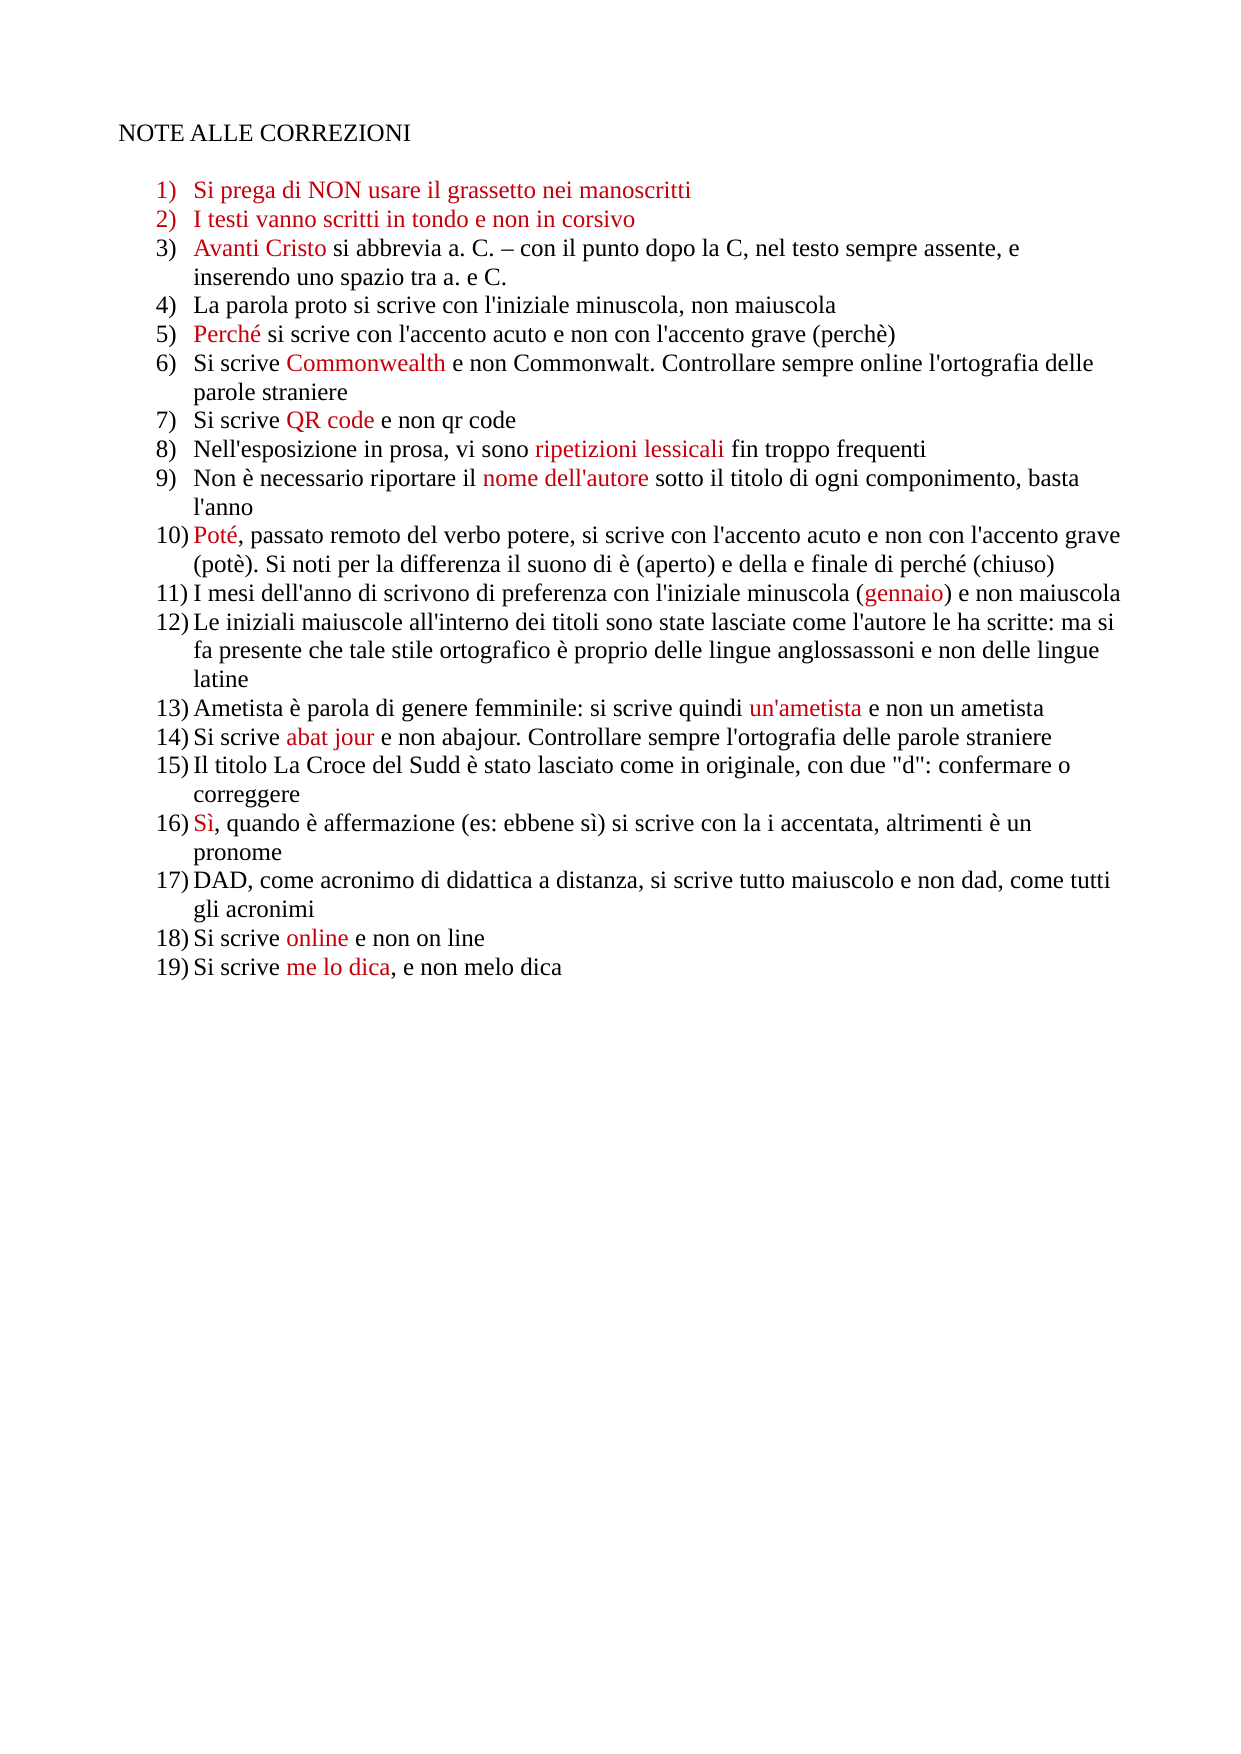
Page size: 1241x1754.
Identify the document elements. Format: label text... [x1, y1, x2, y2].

text NOTE ALLE CORREZIONI [118, 118, 1122, 147]
list La parola proto si scrive con l'iniziale minuscola, non maiuscola [156, 291, 1122, 319]
list Sì, quando è affermazione (es: ebbene sì) si scrive con la i accentata, altrimenti è un pronome [156, 808, 1122, 866]
list Si scrive QR code e non qr code [156, 406, 1122, 434]
list DAD, come acronimo di didattica a distanza, si scrive tutto maiuscolo e non dad, come tutti gli acronimi [156, 866, 1122, 923]
list Poté, passato remoto del verbo potere, si scrive con l'accento acuto e non con l'accento grave (potè). Si noti per la differenza il suono di è (aperto) e della e finale di perché (chiuso) [156, 521, 1122, 578]
list I mesi dell'anno di scrivono di preferenza con l'iniziale minuscola (gennaio) e non maiuscola [156, 578, 1122, 607]
list Si prega di NON usare il grassetto nei manoscritti [156, 176, 1122, 204]
list Si scrive me lo dica, e non melo dica [156, 952, 1122, 981]
list Si scrive Commonwealth e non Commonwalt. Controllare sempre online l'ortografia delle parole straniere [156, 348, 1122, 406]
list Avanti Cristo si abbrevia a. C. ‒ con il punto dopo la C, nel testo sempre assente, e inserendo uno spazio tra a. e C. [156, 233, 1122, 291]
list Nell'esposizione in prosa, vi sono ripetizioni lessicali fin troppo frequenti [156, 434, 1122, 463]
list Si scrive abat jour e non abajour. Controllare sempre l'ortografia delle parole straniere [156, 722, 1122, 751]
list Perché si scrive con l'accento acuto e non con l'accento grave (perchè) [156, 319, 1122, 348]
list Le iniziali maiuscole all'interno dei titoli sono state lasciate come l'autore le ha scritte: ma si fa presente che tale stile ortografico è proprio delle lingue anglossassoni e non delle lingue latine [156, 607, 1122, 693]
list I testi vanno scritti in tondo e non in corsivo [156, 204, 1122, 233]
list Ametista è parola di genere femminile: si scrive quindi un'ametista e non un ametista [156, 693, 1122, 722]
list Non è necessario riportare il nome dell'autore sotto il titolo di ogni componimento, basta l'anno [156, 463, 1122, 521]
list Il titolo La Croce del Sudd è stato lasciato come in originale, con due "d": confermare o correggere [156, 751, 1122, 808]
list Si scrive online e non on line [156, 923, 1122, 952]
